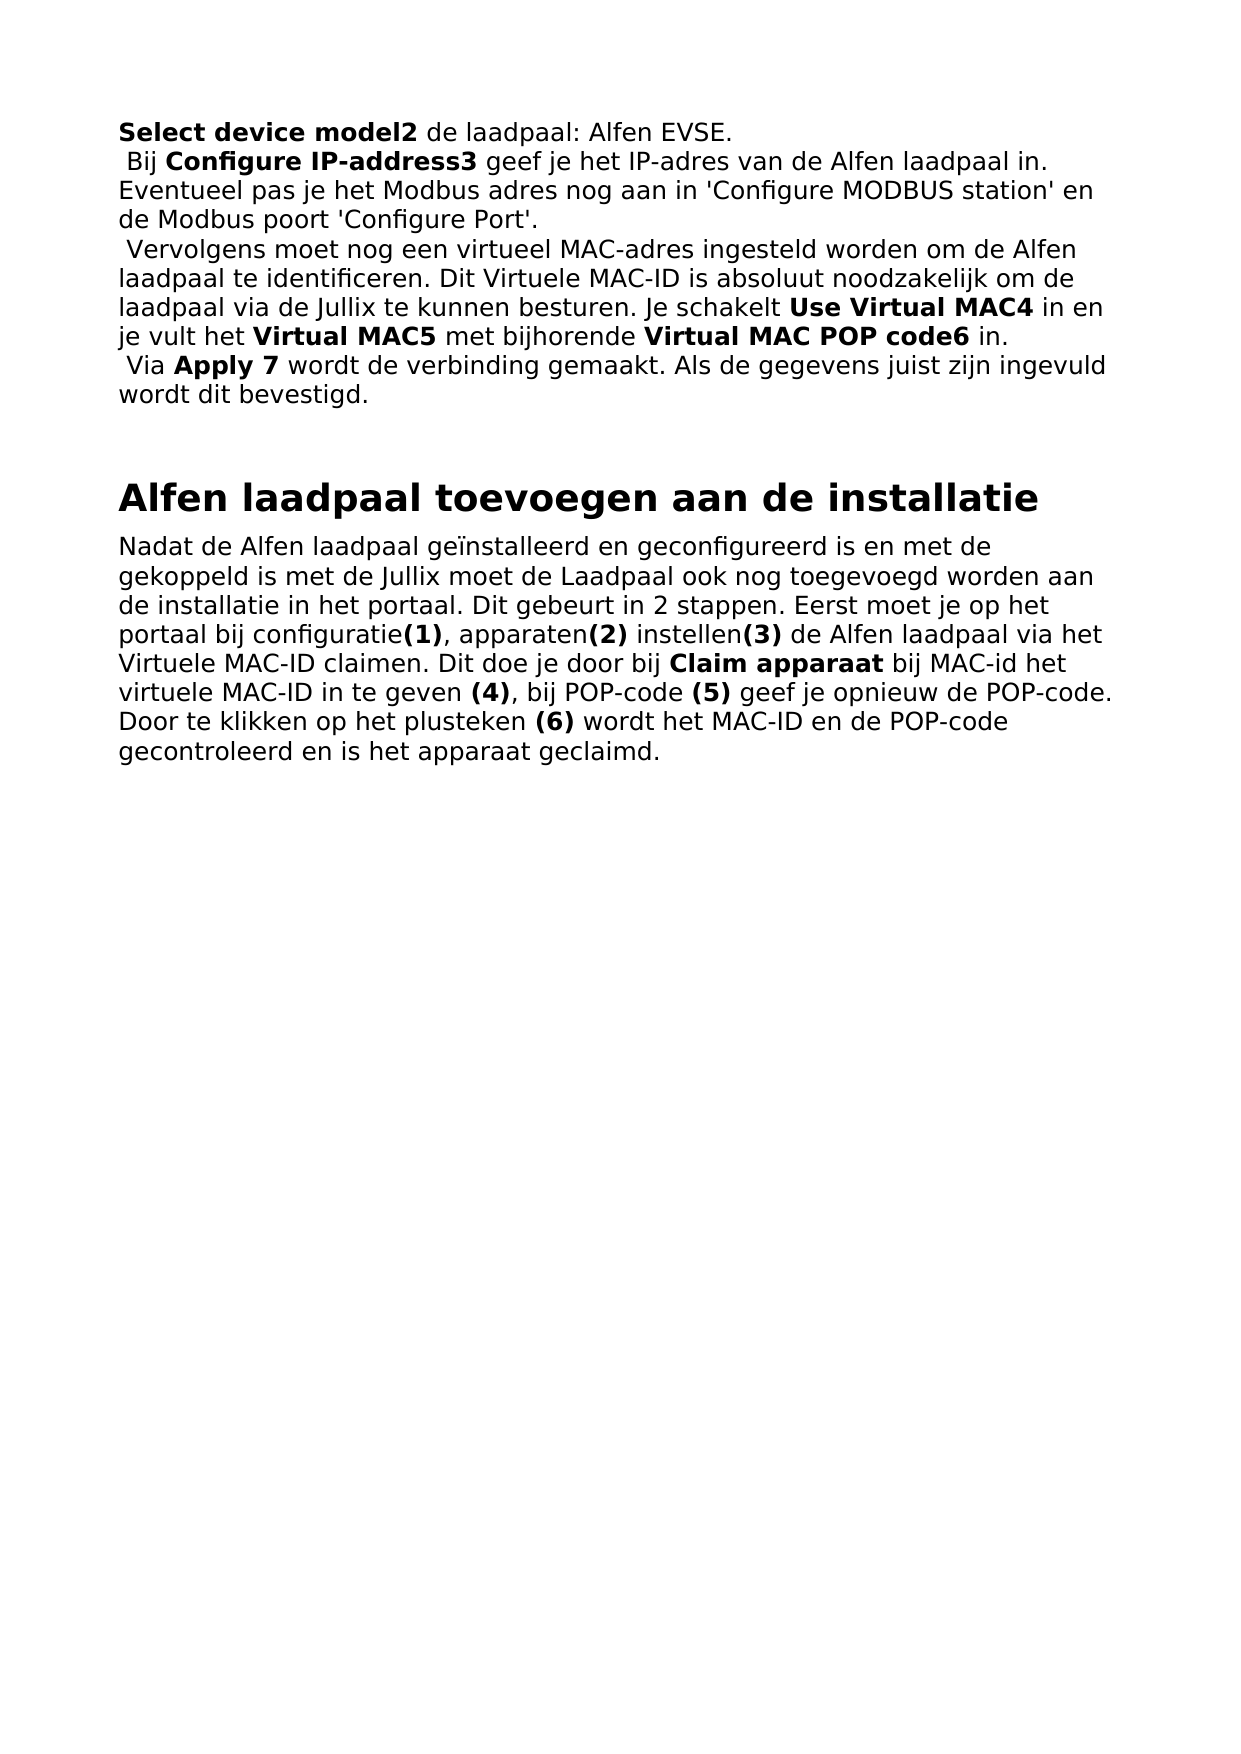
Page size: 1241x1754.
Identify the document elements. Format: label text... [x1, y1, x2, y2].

text Select device model2 de laadpaal: Alfen EVSE. Bij Configure IP-address3 geef je het IP-adres van de Alfen laadpaal in. Eventueel pas je het Modbus adres nog aan in 'Configure MODBUS station' en de Modbus poort 'Configure Port'. Vervolgens moet nog een virtueel MAC-adres ingesteld worden om de Alfen laadpaal te identificeren. Dit Virtuele MAC-ID is absoluut noodzakelijk om de laadpaal via de Jullix te kunnen besturen. Je schakelt Use Virtual MAC4 in en je vult het Virtual MAC5 met bijhorende Virtual MAC POP code6 in. Via Apply 7 wordt de verbinding gemaakt. Als de gegevens juist zijn ingevuld wordt dit bevestigd. [118, 118, 1122, 439]
subtitle Alfen laadpaal toevoegen aan de installatie [118, 476, 1122, 520]
text Nadat de Alfen laadpaal geïnstalleerd en geconfigureerd is en met de gekoppeld is met de Jullix moet de Laadpaal ook nog toegevoegd worden aan de installatie in het portaal. Dit gebeurt in 2 stappen. Eerst moet je op het portaal bij configuratie(1), apparaten(2) instellen(3) de Alfen laadpaal via het Virtuele MAC-ID claimen. Dit doe je door bij Claim apparaat bij MAC-id het virtuele MAC-ID in te geven (4), bij POP-code (5) geef je opnieuw de POP-code. Door te klikken op het plusteken (6) wordt het MAC-ID en de POP-code gecontroleerd en is het apparaat geclaimd. [118, 533, 1122, 766]
